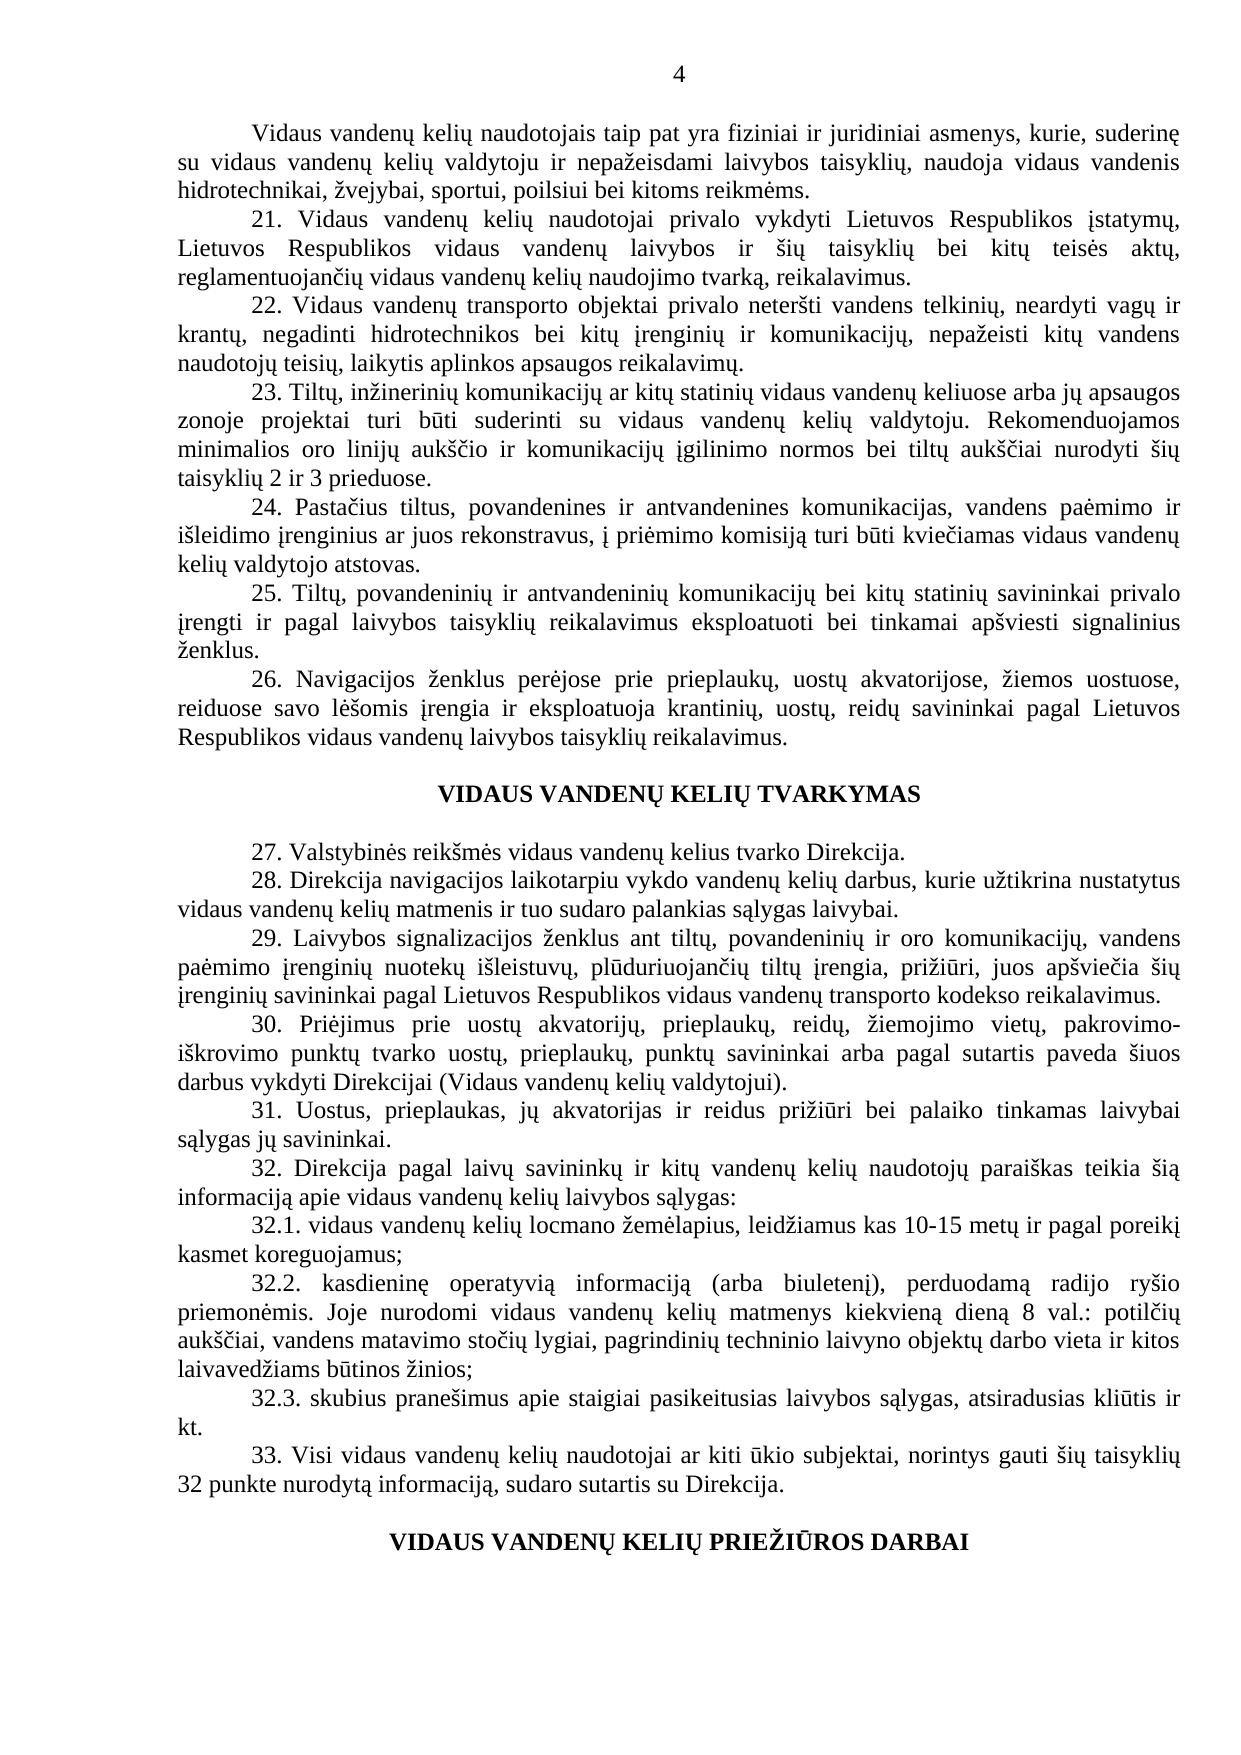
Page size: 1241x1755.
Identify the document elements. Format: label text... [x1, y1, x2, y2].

text 32.3. skubius pranešimus apie staigiai pasikeitusias laivybos sąlygas, atsiradusias kliūtis ir kt. [177, 1383, 1181, 1441]
text 28. Direkcija navigacijos laikotarpiu vykdo vandenų kelių darbus, kurie užtikrina nustatytus vidaus vandenų kelių matmenis ir tuo sudaro palankias sąlygas laivybai. [177, 866, 1181, 923]
text 30. Priėjimus prie uostų akvatorijų, prieplaukų, reidų, žiemojimo vietų, pakrovimo-iškrovimo punktų tvarko uostų, prieplaukų, punktų savininkai arba pagal sutartis paveda šiuos darbus vykdyti Direkcijai (Vidaus vandenų kelių valdytojui). [177, 1009, 1181, 1096]
text 25. Tiltų, povandeninių ir antvandeninių komunikacijų bei kitų statinių savininkai privalo įrengti ir pagal laivybos taisyklių reikalavimus eksploatuoti bei tinkamai apšviesti signalinius ženklus. [177, 578, 1181, 664]
text 31. Uostus, prieplaukas, jų akvatorijas ir reidus prižiūri bei palaiko tinkamas laivybai sąlygas jų savininkai. [177, 1096, 1181, 1153]
text 32.2. kasdieninę operatyvią informaciją (arba biuletenį), perduodamą radijo ryšio priemonėmis. Joje nurodomi vidaus vandenų kelių matmenys kiekvieną dieną 8 val.: potilčių aukščiai, vandens matavimo stočių lygiai, pagrindinių techninio laivyno objektų darbo vieta ir kitos laivavedžiams būtinos žinios; [177, 1268, 1181, 1383]
text 23. Tiltų, inžinerinių komunikacijų ar kitų statinių vidaus vandenų keliuose arba jų apsaugos zonoje projektai turi būti suderinti su vidaus vandenų kelių valdytoju. Rekomenduojamos minimalios oro linijų aukščio ir komunikacijų įgilinimo normos bei tiltų aukščiai nurodyti šių taisyklių 2 ir 3 prieduose. [177, 377, 1181, 492]
text 21. Vidaus vandenų kelių naudotojai privalo vykdyti Lietuvos Respublikos įstatymų, Lietuvos Respublikos vidaus vandenų laivybos ir šių taisyklių bei kitų teisės aktų, reglamentuojančių vidaus vandenų kelių naudojimo tvarką, reikalavimus. [177, 204, 1181, 291]
text 32. Direkcija pagal laivų savininkų ir kitų vandenų kelių naudotojų paraiškas teikia šią informaciją apie vidaus vandenų kelių laivybos sąlygas: [177, 1153, 1181, 1211]
text VIDAUS VANDENŲ KELIŲ TVARKYMAS [177, 779, 1181, 808]
text Vidaus vandenų kelių naudotojais taip pat yra fiziniai ir juridiniai asmenys, kurie, suderinę su vidaus vandenų kelių valdytoju ir nepažeisdami laivybos taisyklių, naudoja vidaus vandenis hidrotechnikai, žvejybai, sportui, poilsiui bei kitoms reikmėms. [177, 118, 1181, 204]
text 22. Vidaus vandenų transporto objektai privalo neteršti vandens telkinių, neardyti vagų ir krantų, negadinti hidrotechnikos bei kitų įrenginių ir komunikacijų, nepažeisti kitų vandens naudotojų teisių, laikytis aplinkos apsaugos reikalavimų. [177, 291, 1181, 377]
text 33. Visi vidaus vandenų kelių naudotojai ar kiti ūkio subjektai, norintys gauti šių taisyklių 32 punkte nurodytą informaciją, sudaro sutartis su Direkcija. [177, 1441, 1181, 1498]
text 32.1. vidaus vandenų kelių locmano žemėlapius, leidžiamus kas 10-15 metų ir pagal poreikį kasmet koreguojamus; [177, 1211, 1181, 1268]
text 29. Laivybos signalizacijos ženklus ant tiltų, povandeninių ir oro komunikacijų, vandens paėmimo įrenginių nuotekų išleistuvų, plūduriuojančių tiltų įrengia, prižiūri, juos apšviečia šių įrenginių savininkai pagal Lietuvos Respublikos vidaus vandenų transporto kodekso reikalavimus. [177, 923, 1181, 1009]
text VIDAUS VANDENŲ KELIŲ PRIEŽIŪROS DARBAI [177, 1527, 1181, 1556]
text 24. Pastačius tiltus, povandenines ir antvandenines komunikacijas, vandens paėmimo ir išleidimo įrenginius ar juos rekonstravus, į priėmimo komisiją turi būti kviečiamas vidaus vandenų kelių valdytojo atstovas. [177, 492, 1181, 578]
text 26. Navigacijos ženklus perėjose prie prieplaukų, uostų akvatorijose, žiemos uostuose, reiduose savo lėšomis įrengia ir eksploatuoja krantinių, uostų, reidų savininkai pagal Lietuvos Respublikos vidaus vandenų laivybos taisyklių reikalavimus. [177, 664, 1181, 751]
text 27. Valstybinės reikšmės vidaus vandenų kelius tvarko Direkcija. [177, 837, 1181, 866]
